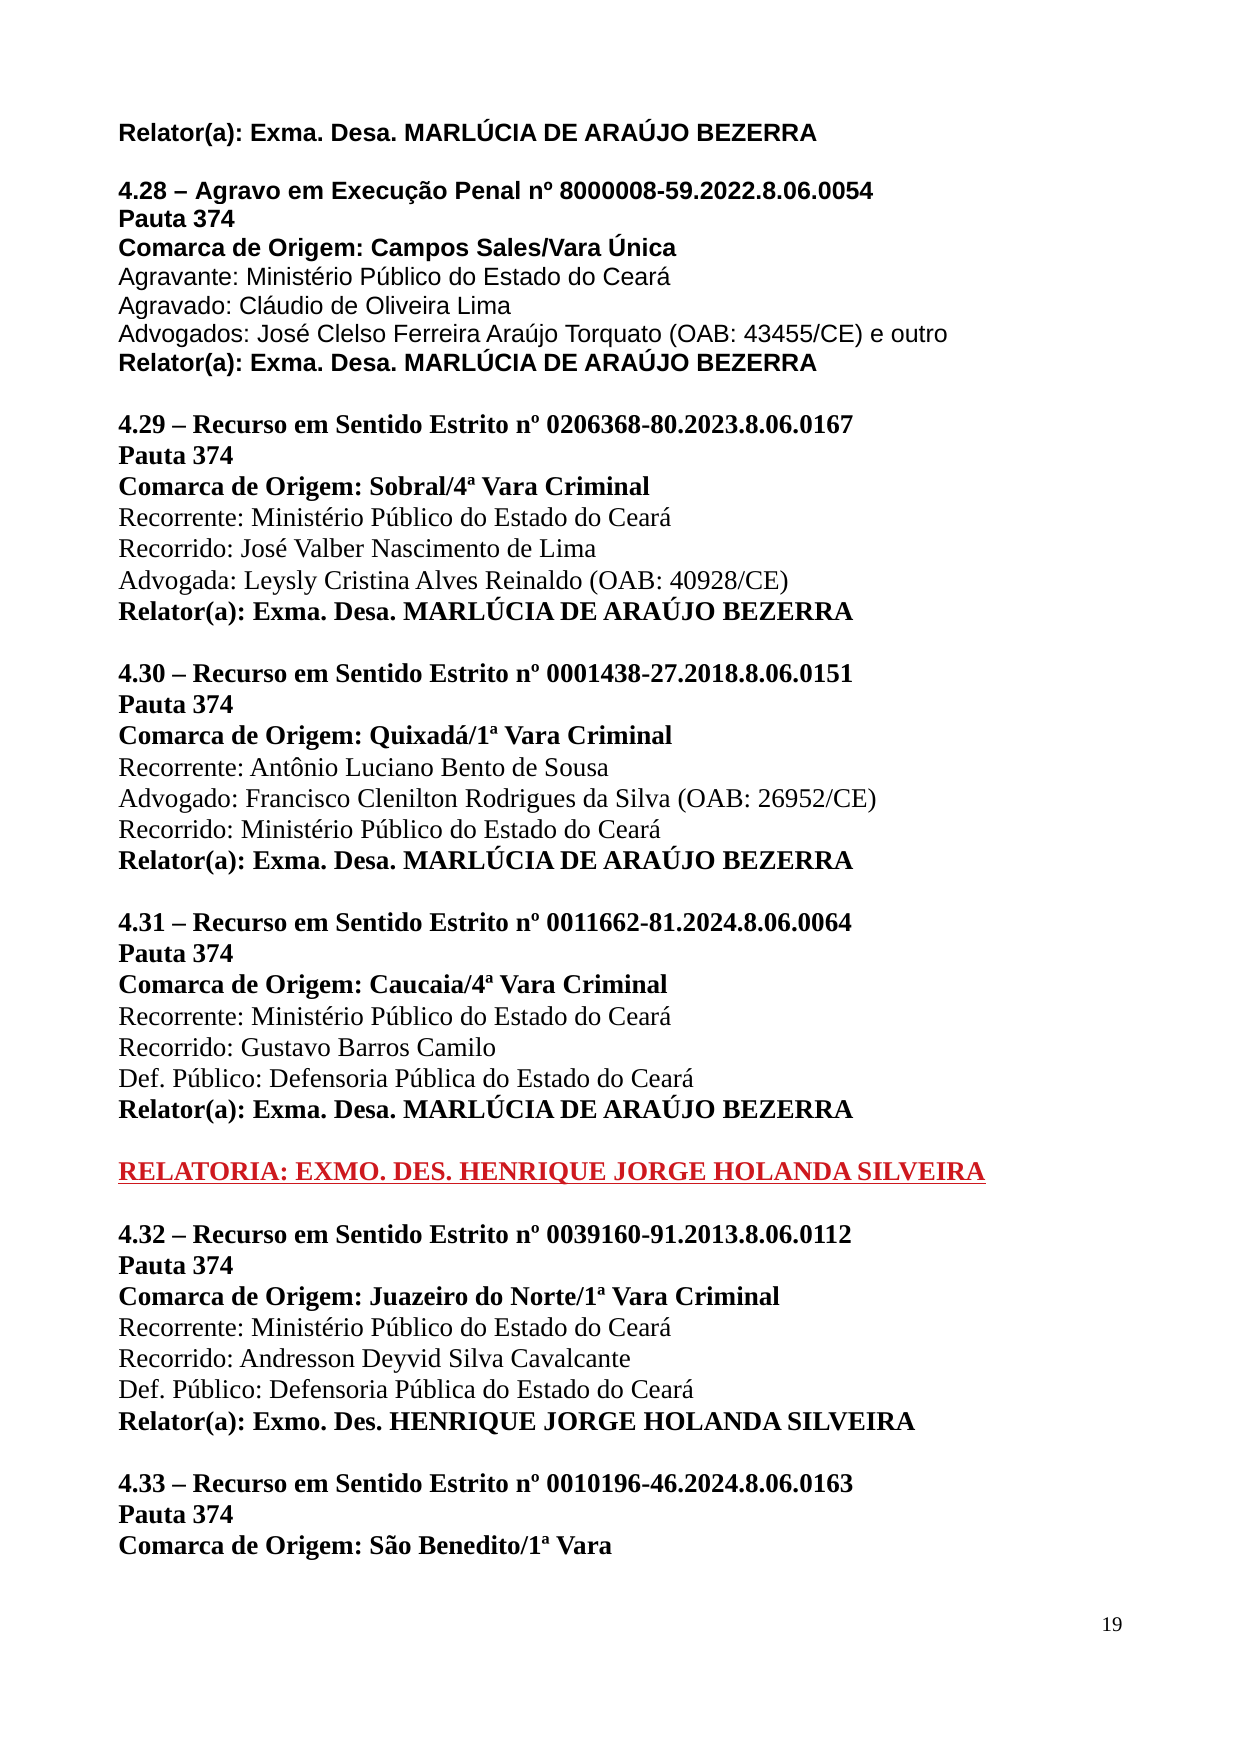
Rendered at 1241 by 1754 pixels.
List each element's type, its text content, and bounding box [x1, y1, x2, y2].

text Recorrente: Ministério Público do Estado do Ceará [118, 1000, 1122, 1031]
text Recorrido: Ministério Público do Estado do Ceará [118, 813, 1122, 844]
text Relator(a): Exma. Desa. MARLÚCIA DE ARAÚJO BEZERRA [118, 595, 1122, 626]
text Comarca de Origem: Campos Sales/Vara Única [118, 233, 1122, 262]
text Pauta 374 [118, 937, 1122, 969]
text Agravado: Cláudio de Oliveira Lima [118, 291, 1122, 319]
text Comarca de Origem: Caucaia/4ª Vara Criminal [118, 969, 1122, 1000]
text Recorrido: Andresson Deyvid Silva Cavalcante [118, 1342, 1122, 1373]
text Relator(a): Exma. Desa. MARLÚCIA DE ARAÚJO BEZERRA [118, 844, 1122, 875]
text Recorrido: Gustavo Barros Camilo [118, 1031, 1122, 1062]
text Pauta 374 [118, 1498, 1122, 1529]
text 4.31 – Recurso em Sentido Estrito nº 0011662-81.2024.8.06.0064 [118, 906, 1122, 937]
text Relator(a): Exmo. Des. HENRIQUE JORGE HOLANDA SILVEIRA [118, 1405, 1122, 1436]
text Recorrente: Antônio Luciano Bento de Sousa [118, 751, 1122, 782]
text Relator(a): Exma. Desa. MARLÚCIA DE ARAÚJO BEZERRA [118, 118, 1122, 147]
text Recorrido: José Valber Nascimento de Lima [118, 533, 1122, 564]
text Def. Público: Defensoria Pública do Estado do Ceará [118, 1373, 1122, 1405]
text 4.29 – Recurso em Sentido Estrito nº 0206368-80.2023.8.06.0167 [118, 408, 1122, 439]
text Comarca de Origem: Sobral/4ª Vara Criminal [118, 470, 1122, 501]
text Recorrente: Ministério Público do Estado do Ceará [118, 501, 1122, 533]
text Relator(a): Exma. Desa. MARLÚCIA DE ARAÚJO BEZERRA [118, 1093, 1122, 1124]
text Def. Público: Defensoria Pública do Estado do Ceará [118, 1062, 1122, 1093]
text Comarca de Origem: São Benedito/1ª Vara [118, 1529, 1122, 1560]
text Recorrente: Ministério Público do Estado do Ceará [118, 1311, 1122, 1342]
text Pauta 374 [118, 439, 1122, 470]
text Pauta 374 [118, 204, 1122, 233]
text RELATORIA: EXMO. DES. HENRIQUE JORGE HOLANDA SILVEIRA [118, 1156, 1122, 1187]
text 4.33 – Recurso em Sentido Estrito nº 0010196-46.2024.8.06.0163 [118, 1467, 1122, 1498]
text Advogados: José Clelso Ferreira Araújo Torquato (OAB: 43455/CE) e outro [118, 319, 1122, 348]
text Pauta 374 [118, 1249, 1122, 1280]
text 4.32 – Recurso em Sentido Estrito nº 0039160-91.2013.8.06.0112 [118, 1218, 1122, 1249]
text Pauta 374 [118, 688, 1122, 719]
text Relator(a): Exma. Desa. MARLÚCIA DE ARAÚJO BEZERRA [118, 348, 1122, 377]
text Advogado: Francisco Clenilton Rodrigues da Silva (OAB: 26952/CE) [118, 782, 1122, 813]
text 4.28 – Agravo em Execução Penal nº 8000008-59.2022.8.06.0054 [118, 176, 1122, 204]
text Comarca de Origem: Juazeiro do Norte/1ª Vara Criminal [118, 1280, 1122, 1311]
text Comarca de Origem: Quixadá/1ª Vara Criminal [118, 719, 1122, 751]
text Agravante: Ministério Público do Estado do Ceará [118, 262, 1122, 291]
text Advogada: Leysly Cristina Alves Reinaldo (OAB: 40928/CE) [118, 564, 1122, 595]
text 4.30 – Recurso em Sentido Estrito nº 0001438-27.2018.8.06.0151 [118, 657, 1122, 688]
